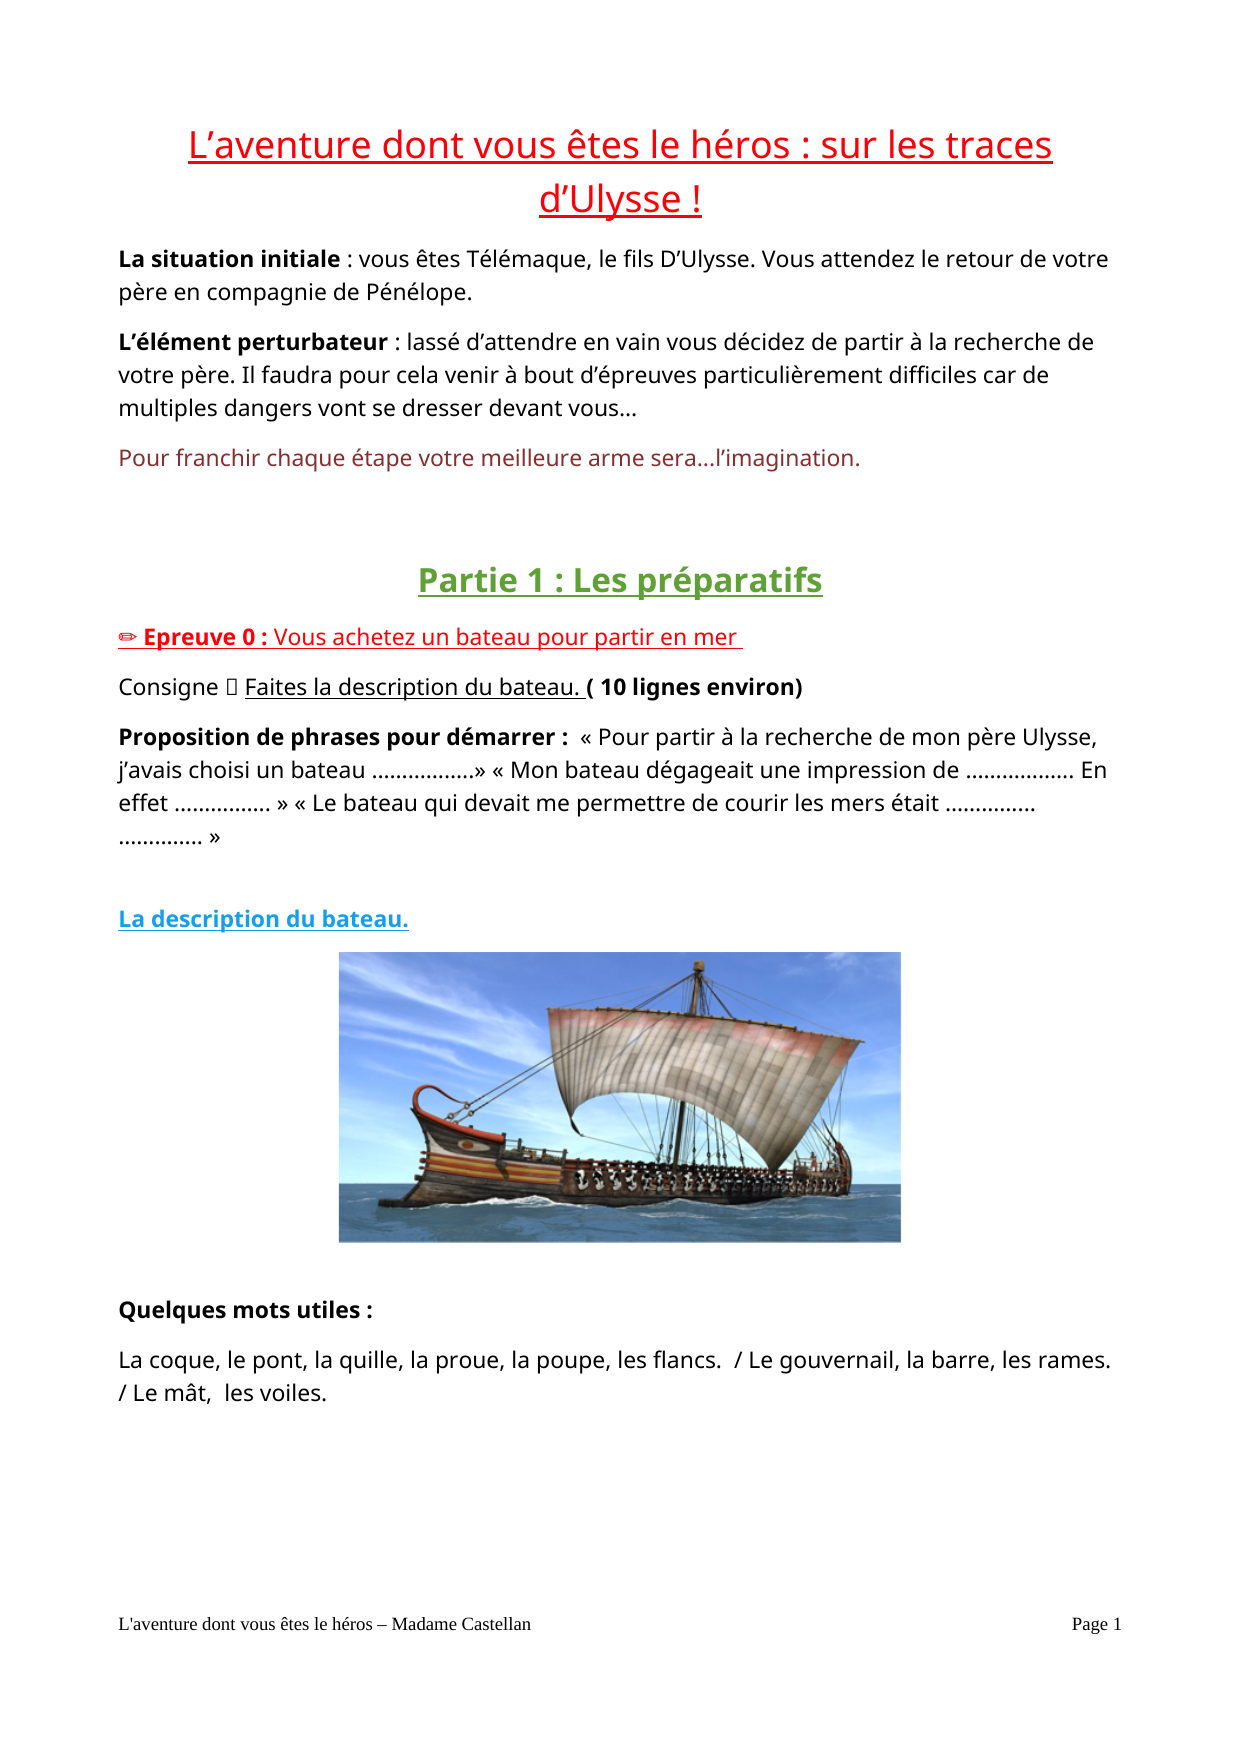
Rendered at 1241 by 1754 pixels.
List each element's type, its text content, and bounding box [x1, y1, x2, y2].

text Quelques mots utiles : [118, 1294, 1122, 1325]
text La situation initiale : vous êtes Télémaque, le fils D’Ulysse. Vous attendez le retour de votre père en compagnie de Pénélope. [118, 243, 1122, 307]
text La description du bateau. [118, 903, 1122, 934]
text L’élément perturbateur : lassé d’attendre en vain vous décidez de partir à la recherche de votre père. Il faudra pour cela venir à bout d’épreuves particulièrement difficiles car de multiples dangers vont se dresser devant vous… [118, 326, 1122, 423]
picture [338, 952, 902, 1243]
text L’aventure dont vous êtes le héros : sur les traces d’Ulysse ! [118, 118, 1122, 223]
text Consigne  Faites la description du bateau. ( 10 lignes environ) [118, 671, 1122, 702]
text Proposition de phrases pour démarrer : « Pour partir à la recherche de mon père Ulysse, j’avais choisi un bateau ……………..» « Mon bateau dégageait une impression de ……………... En effet ……………. » « Le bateau qui devait me permettre de courir les mers était …………...………….. » [118, 721, 1122, 851]
text Partie 1 : Les préparatifs [118, 556, 1122, 602]
text La coque, le pont, la quille, la proue, la poupe, les flancs. / Le gouvernail, la barre, les rames. / Le mât, les voiles. [118, 1344, 1122, 1408]
text ✏ Epreuve 0 : Vous achetez un bateau pour partir en mer [118, 621, 1122, 652]
text Pour franchir chaque étape votre meilleure arme sera...l’imagination. [118, 442, 1122, 473]
